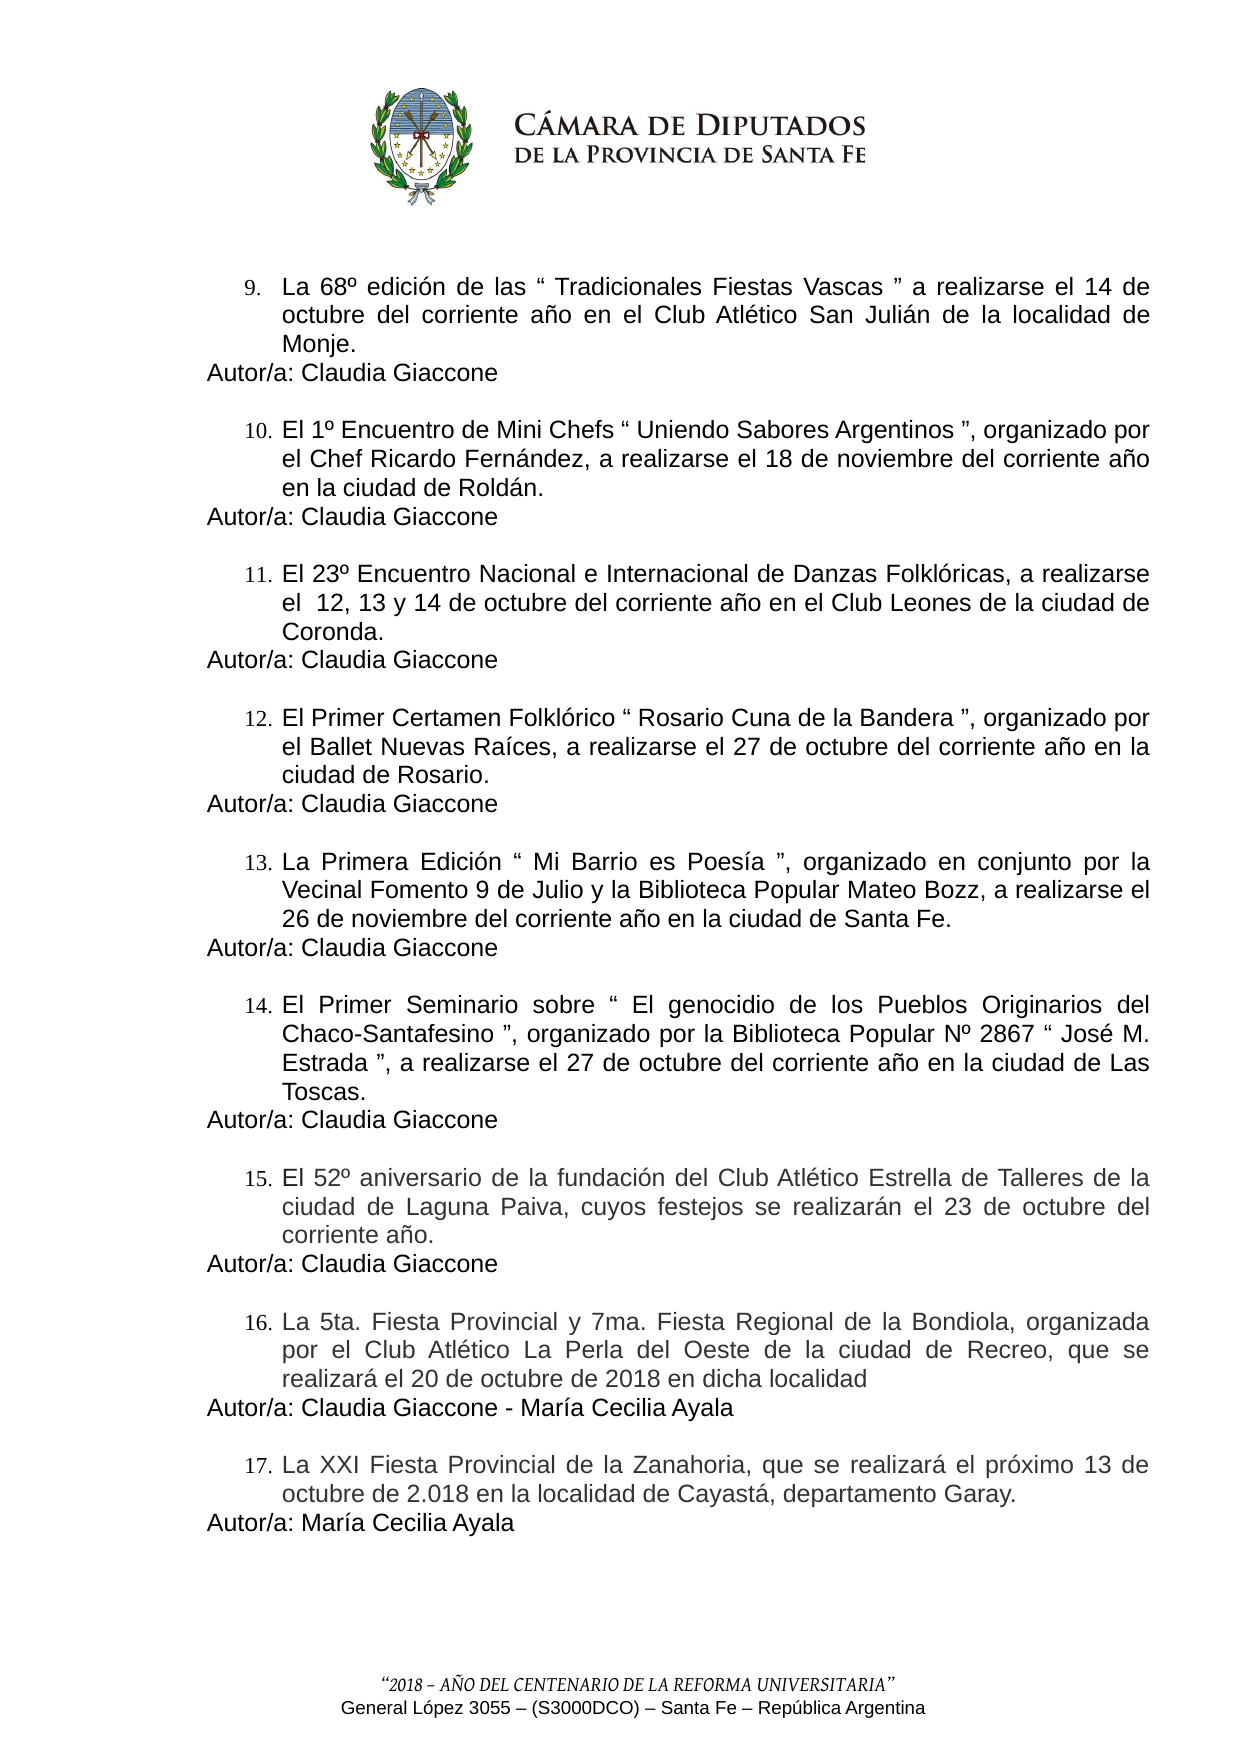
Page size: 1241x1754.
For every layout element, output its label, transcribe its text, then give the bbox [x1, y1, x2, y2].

list El 52º aniversario de la fundación del Club Atlético Estrella de Talleres de la ciudad de Laguna Paiva, cuyos festejos se realizarán el 23 de octubre del corriente año. [244, 1163, 1152, 1249]
list El Primer Seminario sobre “ El genocidio de los Pueblos Originarios del Chaco-Santafesino ”, organizado por la Biblioteca Popular Nº 2867 “ José M. Estrada ”, a realizarse el 27 de octubre del corriente año en la ciudad de Las Toscas. [244, 990, 1152, 1105]
list El 1º Encuentro de Mini Chefs “ Uniendo Sabores Argentinos ”, organizado por el Chef Ricardo Fernández, a realizarse el 18 de noviembre del corriente año en la ciudad de Roldán. [244, 415, 1152, 502]
text Autor/a: Claudia Giaccone [207, 645, 1152, 674]
list La Primera Edición “ Mi Barrio es Poesía ”, organizado en conjunto por la Vecinal Fomento 9 de Julio y la Biblioteca Popular Mateo Bozz, a realizarse el 26 de noviembre del corriente año en la ciudad de Santa Fe. [244, 847, 1152, 933]
list La XXI Fiesta Provincial de la Zanahoria, que se realizará el próximo 13 de octubre de 2.018 en la localidad de Cayastá, departamento Garay. [244, 1450, 1152, 1508]
text Autor/a: Claudia Giaccone [207, 502, 1152, 530]
text Autor/a: Claudia Giaccone [207, 1249, 1152, 1278]
text Autor/a: María Cecilia Ayala [207, 1508, 1152, 1537]
text Autor/a: Claudia Giaccone - María Cecilia Ayala [207, 1393, 1152, 1422]
text Autor/a: Claudia Giaccone [207, 1105, 1152, 1134]
list El 23º Encuentro Nacional e Internacional de Danzas Folklóricas, a realizarse el 12, 13 y 14 de octubre del corriente año en el Club Leones de la ciudad de Coronda. [244, 559, 1152, 645]
list La 5ta. Fiesta Provincial y 7ma. Fiesta Regional de la Bondiola, organizada por el Club Atlético La Perla del Oeste de la ciudad de Recreo, que se realizará el 20 de octubre de 2018 en dicha localidad [244, 1307, 1152, 1393]
list El Primer Certamen Folklórico “ Rosario Cuna de la Bandera ”, organizado por el Ballet Nuevas Raíces, a realizarse el 27 de octubre del corriente año en la ciudad de Rosario. [244, 703, 1152, 789]
list La 68º edición de las “ Tradicionales Fiestas Vascas ” a realizarse el 14 de octubre del corriente año en el Club Atlético San Julián de la localidad de Monje. [244, 272, 1152, 358]
text Autor/a: Claudia Giaccone [207, 789, 1152, 818]
text Autor/a: Claudia Giaccone [207, 933, 1152, 962]
picture [370, 88, 866, 210]
text Autor/a: Claudia Giaccone [207, 358, 1152, 387]
